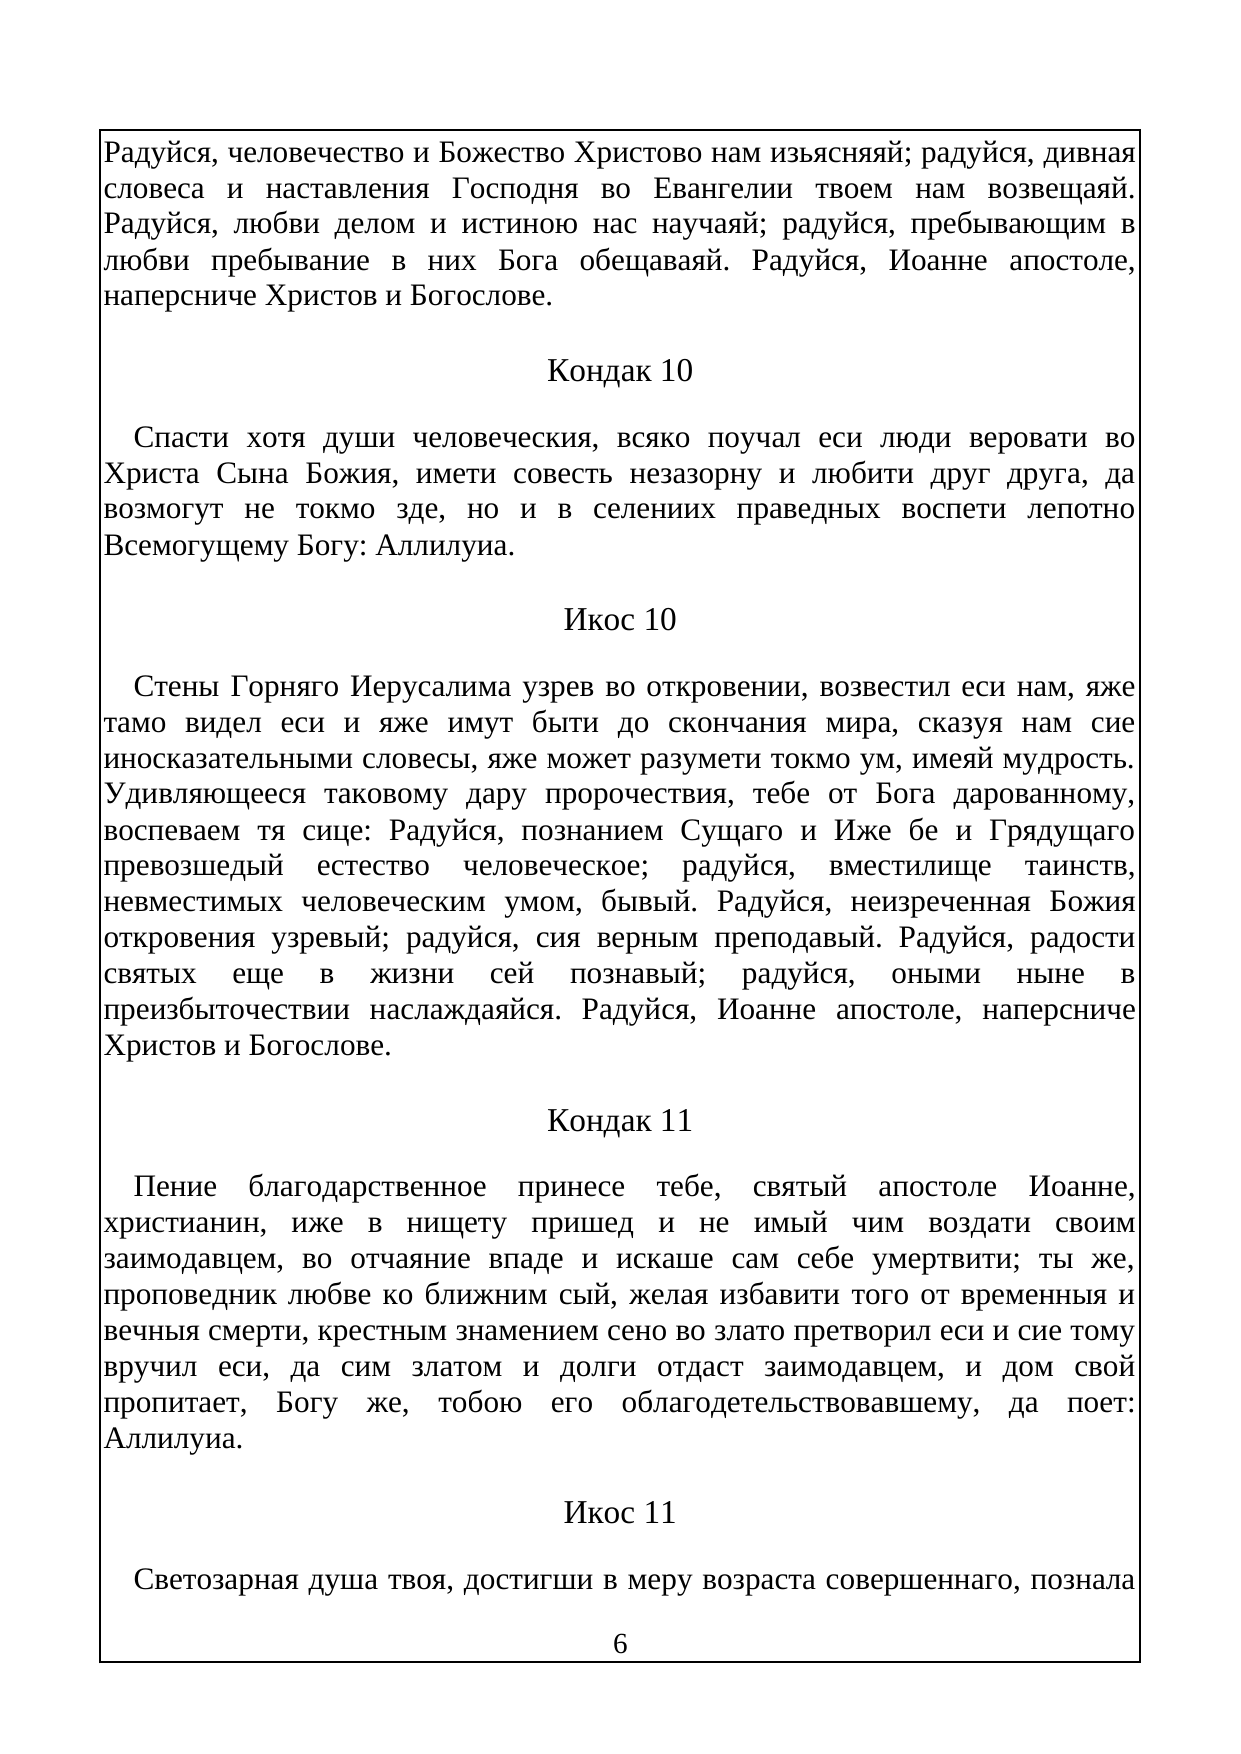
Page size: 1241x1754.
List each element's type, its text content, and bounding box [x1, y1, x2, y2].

subtitle Кондак 10 [103, 350, 1137, 388]
text Светозарная душа твоя, достигши в меру возраста совершеннаго, познала [103, 1560, 1137, 1596]
text Спасти хотя души человеческия, всяко поучал еси люди веровати во Христа Сына Божия, имети совесть незазорну и любити друг друга, да возмогут не токмо зде, но и в селениих праведных воспети лепотно Всемогущему Богу: Аллилуиа. [103, 418, 1137, 562]
text Стены Горняго Иерусалима узрев во откровении, возвестил еси нам, яже тамо видел еси и яже имут быти до скончания мира, сказуя нам сие иносказательными словесы, яже может разумети токмо ум, имеяй мудрость. Удивляющееся таковому дару пророчествия, тебе от Бога дарованному, воспеваем тя сице: Радуйся, познанием Сущаго и Иже бе и Грядущаго превозшедый естество человеческое; радуйся, вместилище таинств, невместимых человеческим умом, бывый. Радуйся, неизреченная Божия откровения узревый; радуйся, сия верным преподавый. Радуйся, радости святых еще в жизни сей познавый; радуйся, оными ныне в преизбыточествии наслаждаяйся. Радуйся, Иоанне апостоле, наперсниче Христов и Богослове. [103, 667, 1137, 1062]
subtitle Икос 11 [103, 1493, 1137, 1531]
subtitle Икос 10 [103, 599, 1137, 637]
text Радуйся, человечество и Божество Христово нам изьясняяй; радуйся, дивная словеса и наставления Господня во Евангелии твоем нам возвещаяй. Радуйся, любви делом и истиною нас научаяй; радуйся, пребывающим в любви пребывание в них Бога обещаваяй. Радуйся, Иоанне апостоле, наперсниче Христов и Богослове. [103, 133, 1137, 313]
subtitle Кондак 11 [103, 1100, 1137, 1138]
text Пение благодарственное принесе тебе, святый апостоле Иоанне, христианин, иже в нищету пришед и не имый чим воздати своим заимодавцем, во отчаяние впаде и искаше сам себе умертвити; ты же, проповедник любве ко ближним сый, желая избавити того от временныя и вечныя смерти, крестным знамением сено во злато претворил еси и сие тому вручил еси, да сим златом и долги отдаст заимодавцем, и дом свой пропитает, Богу же, тобою его облагодетельствовавшему, да поет: Аллилуиа. [103, 1168, 1137, 1455]
